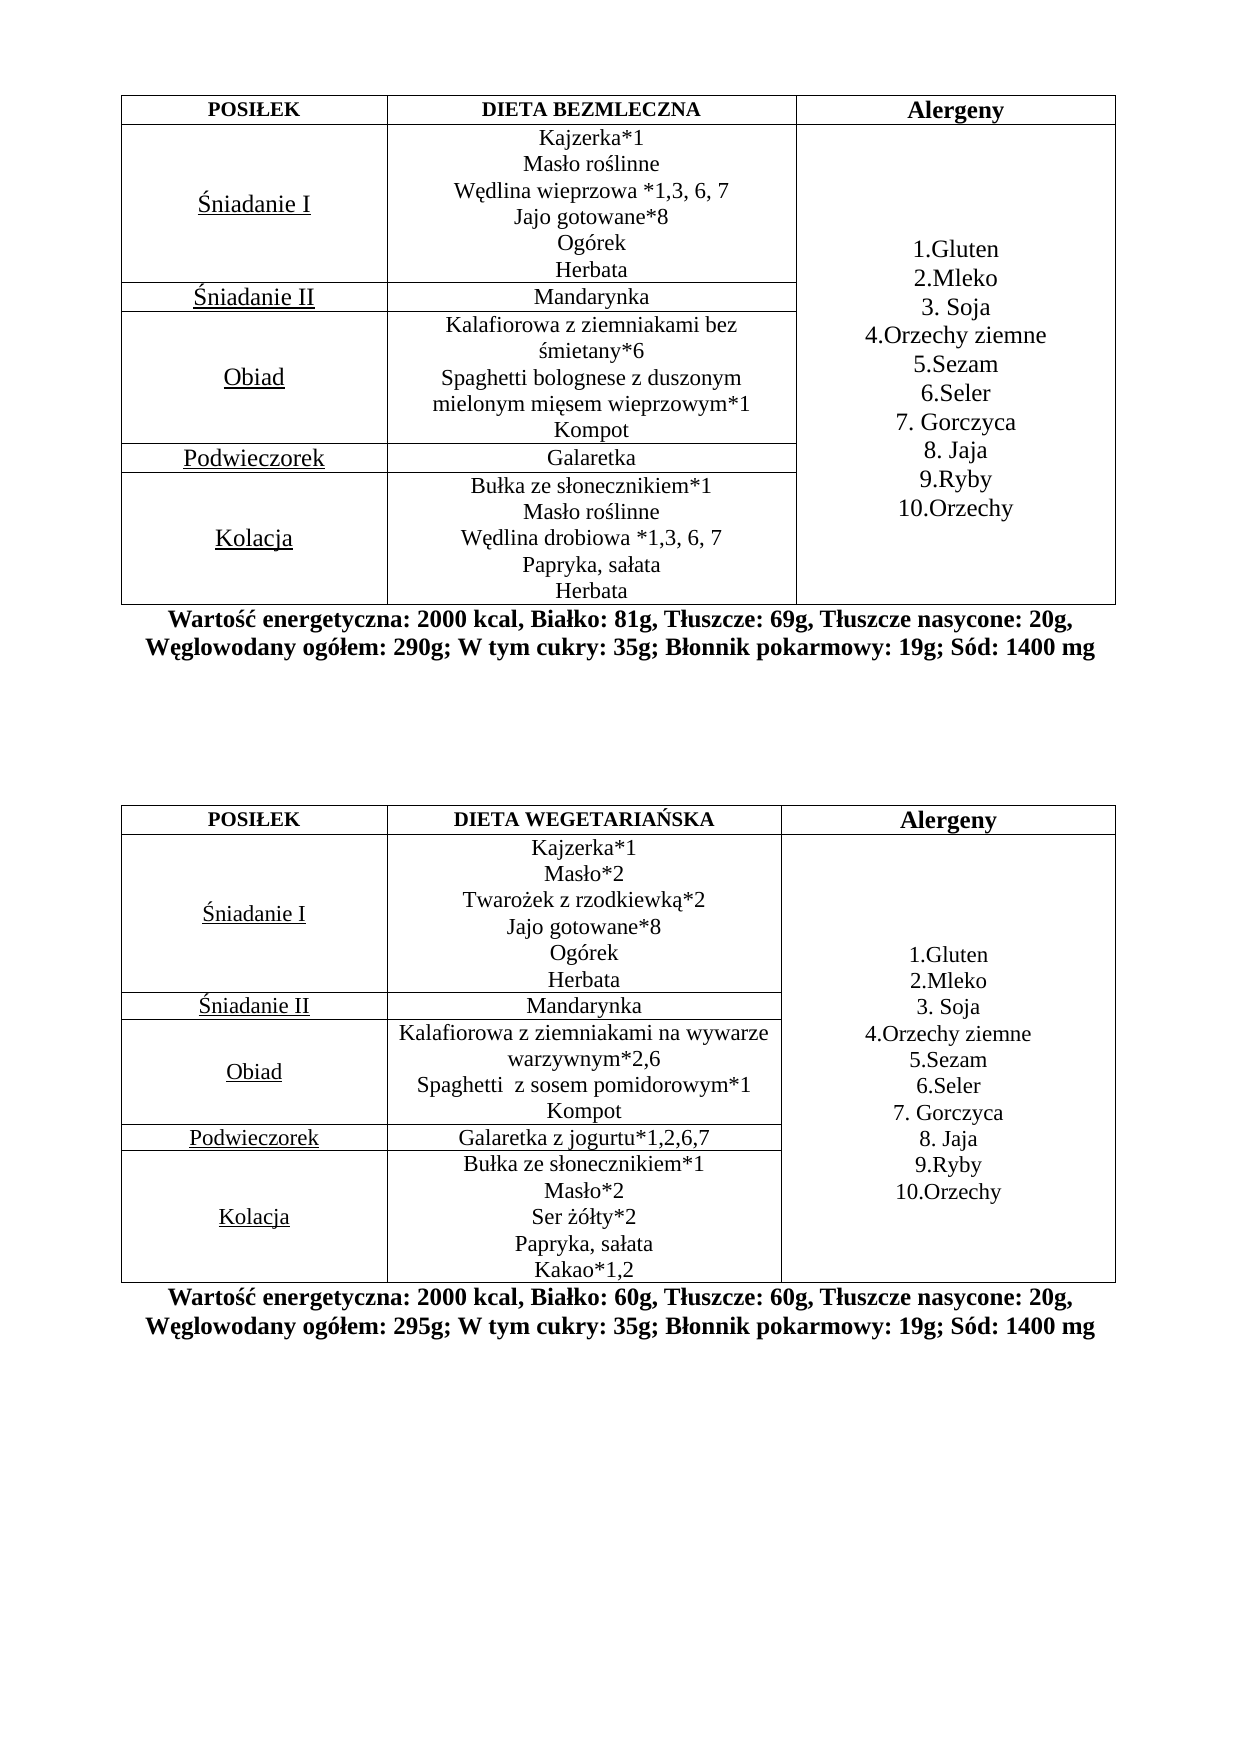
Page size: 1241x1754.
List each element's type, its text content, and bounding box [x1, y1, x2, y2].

table_cell Kajzerka*1 Masło roślinne Wędlina wieprzowa *1,3, 6, 7 Jajo gotowane*8 Ogórek Herbata [388, 125, 796, 282]
table_cell 1.Gluten 2.Mleko 3. Soja 4.Orzechy ziemne 5.Sezam 6.Seler 7. Gorczyca 8. Jaja 9.Ryby 10.Orzechy [782, 835, 1115, 1282]
table_cell Kolacja [122, 1151, 387, 1282]
table_cell Bułka ze słonecznikiem*1 Masło*2 Ser żółty*2 Papryka, sałata Kakao*1,2 [388, 1151, 781, 1282]
text Wartość energetyczna: 2000 kcal, Białko: 81g, Tłuszcze: 69g, Tłuszcze nasycone: 20g, Węglowodany ogółem: 290g; W tym cukry: 35g; Błonnik pokarmowy: 19g; Sód: 1400 mg [118, 604, 1122, 661]
table_cell Śniadanie II [122, 283, 387, 311]
table_cell Śniadanie I [122, 835, 387, 992]
table_cell Kalafiorowa z ziemniakami bez śmietany*6 Spaghetti bolognese z duszonym mielonym mięsem wieprzowym*1 Kompot [388, 312, 796, 443]
table_header Alergeny [782, 806, 1115, 834]
table_header DIETA BEZMLECZNA [388, 96, 796, 124]
table_cell Bułka ze słonecznikiem*1 Masło roślinne Wędlina drobiowa *1,3, 6, 7 Papryka, sałata Herbata [388, 473, 796, 603]
text Wartość energetyczna: 2000 kcal, Białko: 60g, Tłuszcze: 60g, Tłuszcze nasycone: 20g, Węglowodany ogółem: 295g; W tym cukry: 35g; Błonnik pokarmowy: 19g; Sód: 1400 mg [118, 1282, 1122, 1340]
table_cell Galaretka [388, 444, 796, 472]
table_cell Kalafiorowa z ziemniakami na wywarze warzywnym*2,6 Spaghetti z sosem pomidorowym*1 Kompot [388, 1020, 781, 1124]
table_header POSIŁEK [122, 806, 387, 834]
table_header DIETA WEGETARIAŃSKA [388, 806, 781, 834]
table_cell Śniadanie II [122, 993, 387, 1018]
table_cell Galaretka z jogurtu*1,2,6,7 [388, 1125, 781, 1150]
table_cell Obiad [122, 1020, 387, 1124]
table_cell Obiad [122, 312, 387, 443]
table_header POSIŁEK [122, 96, 387, 124]
table_cell Kolacja [122, 473, 387, 603]
table_cell Mandarynka [388, 283, 796, 311]
table_header Alergeny [797, 96, 1115, 124]
table_cell Podwieczorek [122, 444, 387, 472]
table_cell 1.Gluten 2.Mleko 3. Soja 4.Orzechy ziemne 5.Sezam 6.Seler 7. Gorczyca 8. Jaja 9.Ryby 10.Orzechy [797, 125, 1115, 603]
table_cell Kajzerka*1 Masło*2 Twarożek z rzodkiewką*2 Jajo gotowane*8 Ogórek Herbata [388, 835, 781, 992]
table_cell Podwieczorek [122, 1125, 387, 1150]
table_cell Mandarynka [388, 993, 781, 1018]
table_cell Śniadanie I [122, 125, 387, 282]
